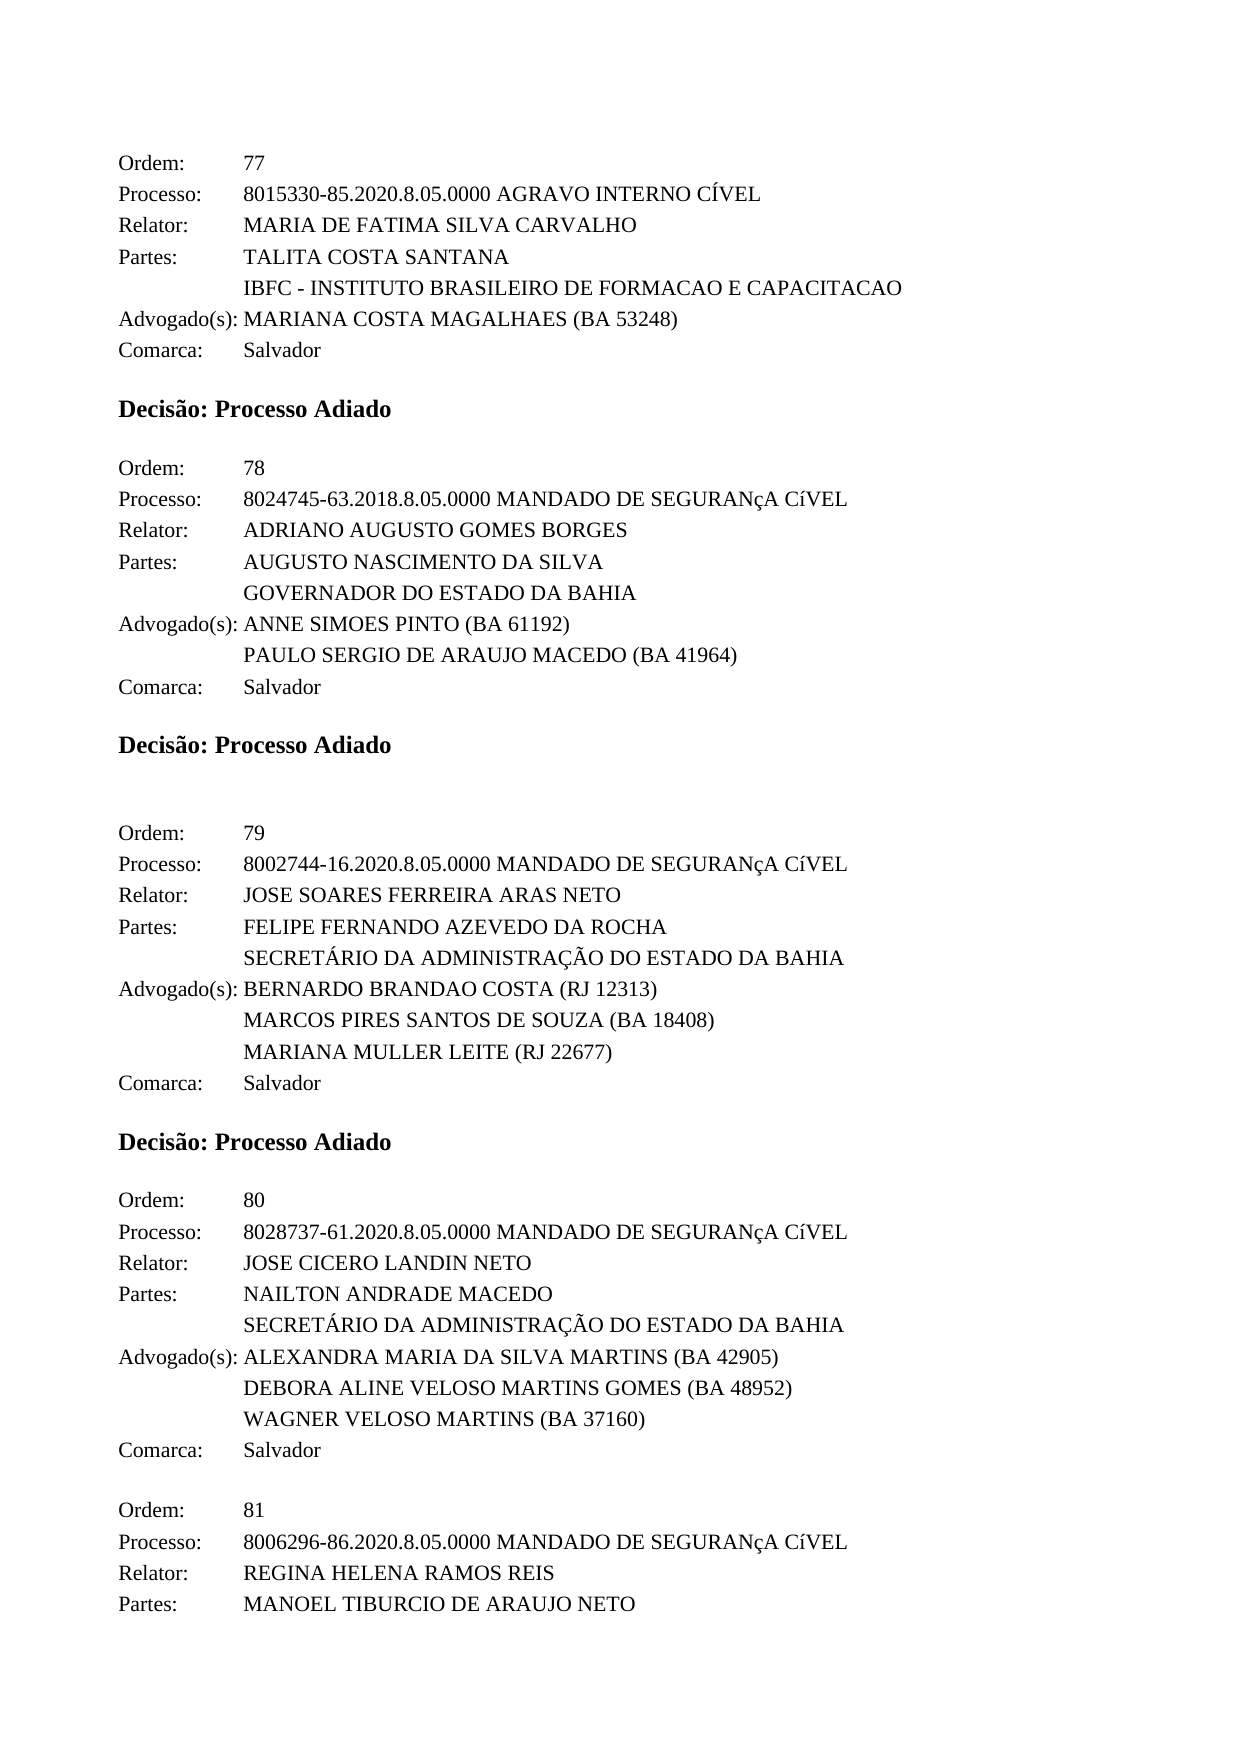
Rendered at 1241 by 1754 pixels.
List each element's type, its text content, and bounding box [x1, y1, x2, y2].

table_header Ordem: [118, 1494, 243, 1526]
table_cell Processo: [118, 1216, 243, 1247]
table_cell Advogado(s): [118, 973, 243, 1004]
table_cell [118, 1036, 243, 1067]
table_cell MARIA DE FATIMA SILVA CARVALHO [243, 209, 1240, 241]
table_cell DEBORA ALINE VELOSO MARTINS GOMES (BA 48952) [243, 1372, 1240, 1403]
table_cell 8002744-16.2020.8.05.0000 MANDADO DE SEGURANçA CíVEL [243, 848, 1240, 879]
table_cell FELIPE FERNANDO AZEVEDO DA ROCHA [243, 911, 1240, 942]
text Decisão: Processo Adiado [118, 394, 1122, 423]
table_cell [118, 1403, 243, 1434]
table_cell Partes: [118, 546, 243, 577]
table_cell Comarca: [118, 671, 243, 702]
table_cell 8006296-86.2020.8.05.0000 MANDADO DE SEGURANçA CíVEL [243, 1526, 1240, 1557]
table_cell Salvador [243, 1434, 1240, 1466]
table_cell Salvador [243, 1067, 1240, 1098]
table_cell Relator: [118, 879, 243, 911]
table_cell [118, 272, 243, 303]
table_cell SECRETÁRIO DA ADMINISTRAÇÃO DO ESTADO DA BAHIA [243, 1309, 1240, 1341]
table_cell ANNE SIMOES PINTO (BA 61192) [243, 608, 1240, 639]
table_cell GOVERNADOR DO ESTADO DA BAHIA [243, 577, 1240, 608]
table_cell [118, 1004, 243, 1036]
table_cell MARCOS PIRES SANTOS DE SOUZA (BA 18408) [243, 1004, 1240, 1036]
text Decisão: Processo Adiado [118, 731, 1122, 759]
table_cell Advogado(s): [118, 608, 243, 639]
table_header Ordem: [118, 817, 243, 848]
table_cell Processo: [118, 1526, 243, 1557]
table_cell TALITA COSTA SANTANA [243, 241, 1240, 272]
table_header 78 [243, 452, 1240, 483]
table_cell Processo: [118, 178, 243, 209]
table_cell 8015330-85.2020.8.05.0000 AGRAVO INTERNO CÍVEL [243, 178, 1240, 209]
table_header 81 [243, 1494, 1240, 1526]
table_cell PAULO SERGIO DE ARAUJO MACEDO (BA 41964) [243, 639, 1240, 671]
table_cell Relator: [118, 1557, 243, 1588]
table_cell Partes: [118, 1588, 243, 1619]
table_header Ordem: [118, 1184, 243, 1216]
table_cell IBFC - INSTITUTO BRASILEIRO DE FORMACAO E CAPACITACAO [243, 272, 1240, 303]
table_cell Relator: [118, 1247, 243, 1278]
table_cell Partes: [118, 1278, 243, 1309]
table_cell MARIANA MULLER LEITE (RJ 22677) [243, 1036, 1240, 1067]
table_cell Comarca: [118, 334, 243, 366]
text Decisão: Processo Adiado [118, 1127, 1122, 1156]
table_cell [118, 639, 243, 671]
table_cell WAGNER VELOSO MARTINS (BA 37160) [243, 1403, 1240, 1434]
table_cell [118, 942, 243, 973]
table_cell [118, 577, 243, 608]
table_cell Advogado(s): [118, 1341, 243, 1372]
table_cell [118, 1309, 243, 1341]
table_cell BERNARDO BRANDAO COSTA (RJ 12313) [243, 973, 1240, 1004]
table_cell Salvador [243, 671, 1240, 702]
table_cell JOSE CICERO LANDIN NETO [243, 1247, 1240, 1278]
table_header 79 [243, 817, 1240, 848]
table_cell Processo: [118, 848, 243, 879]
table_header 77 [243, 147, 1240, 178]
table_cell SECRETÁRIO DA ADMINISTRAÇÃO DO ESTADO DA BAHIA [243, 942, 1240, 973]
table_cell 8024745-63.2018.8.05.0000 MANDADO DE SEGURANçA CíVEL [243, 483, 1240, 514]
table_header 80 [243, 1184, 1240, 1216]
table_cell NAILTON ANDRADE MACEDO [243, 1278, 1240, 1309]
table_cell Salvador [243, 334, 1240, 366]
table_cell AUGUSTO NASCIMENTO DA SILVA [243, 546, 1240, 577]
table_cell ALEXANDRA MARIA DA SILVA MARTINS (BA 42905) [243, 1341, 1240, 1372]
table_header Ordem: [118, 452, 243, 483]
table_header Ordem: [118, 147, 243, 178]
table_cell JOSE SOARES FERREIRA ARAS NETO [243, 879, 1240, 911]
table_cell ADRIANO AUGUSTO GOMES BORGES [243, 514, 1240, 546]
table_cell MANOEL TIBURCIO DE ARAUJO NETO [243, 1588, 1240, 1619]
table_cell 8028737-61.2020.8.05.0000 MANDADO DE SEGURANçA CíVEL [243, 1216, 1240, 1247]
table_cell Partes: [118, 241, 243, 272]
table_cell Comarca: [118, 1067, 243, 1098]
table_cell REGINA HELENA RAMOS REIS [243, 1557, 1240, 1588]
table_cell Advogado(s): [118, 303, 243, 334]
table_cell [118, 1372, 243, 1403]
table_cell Partes: [118, 911, 243, 942]
table_cell Processo: [118, 483, 243, 514]
table_cell Comarca: [118, 1434, 243, 1466]
table_cell Relator: [118, 209, 243, 241]
table_cell MARIANA COSTA MAGALHAES (BA 53248) [243, 303, 1240, 334]
table_cell Relator: [118, 514, 243, 546]
